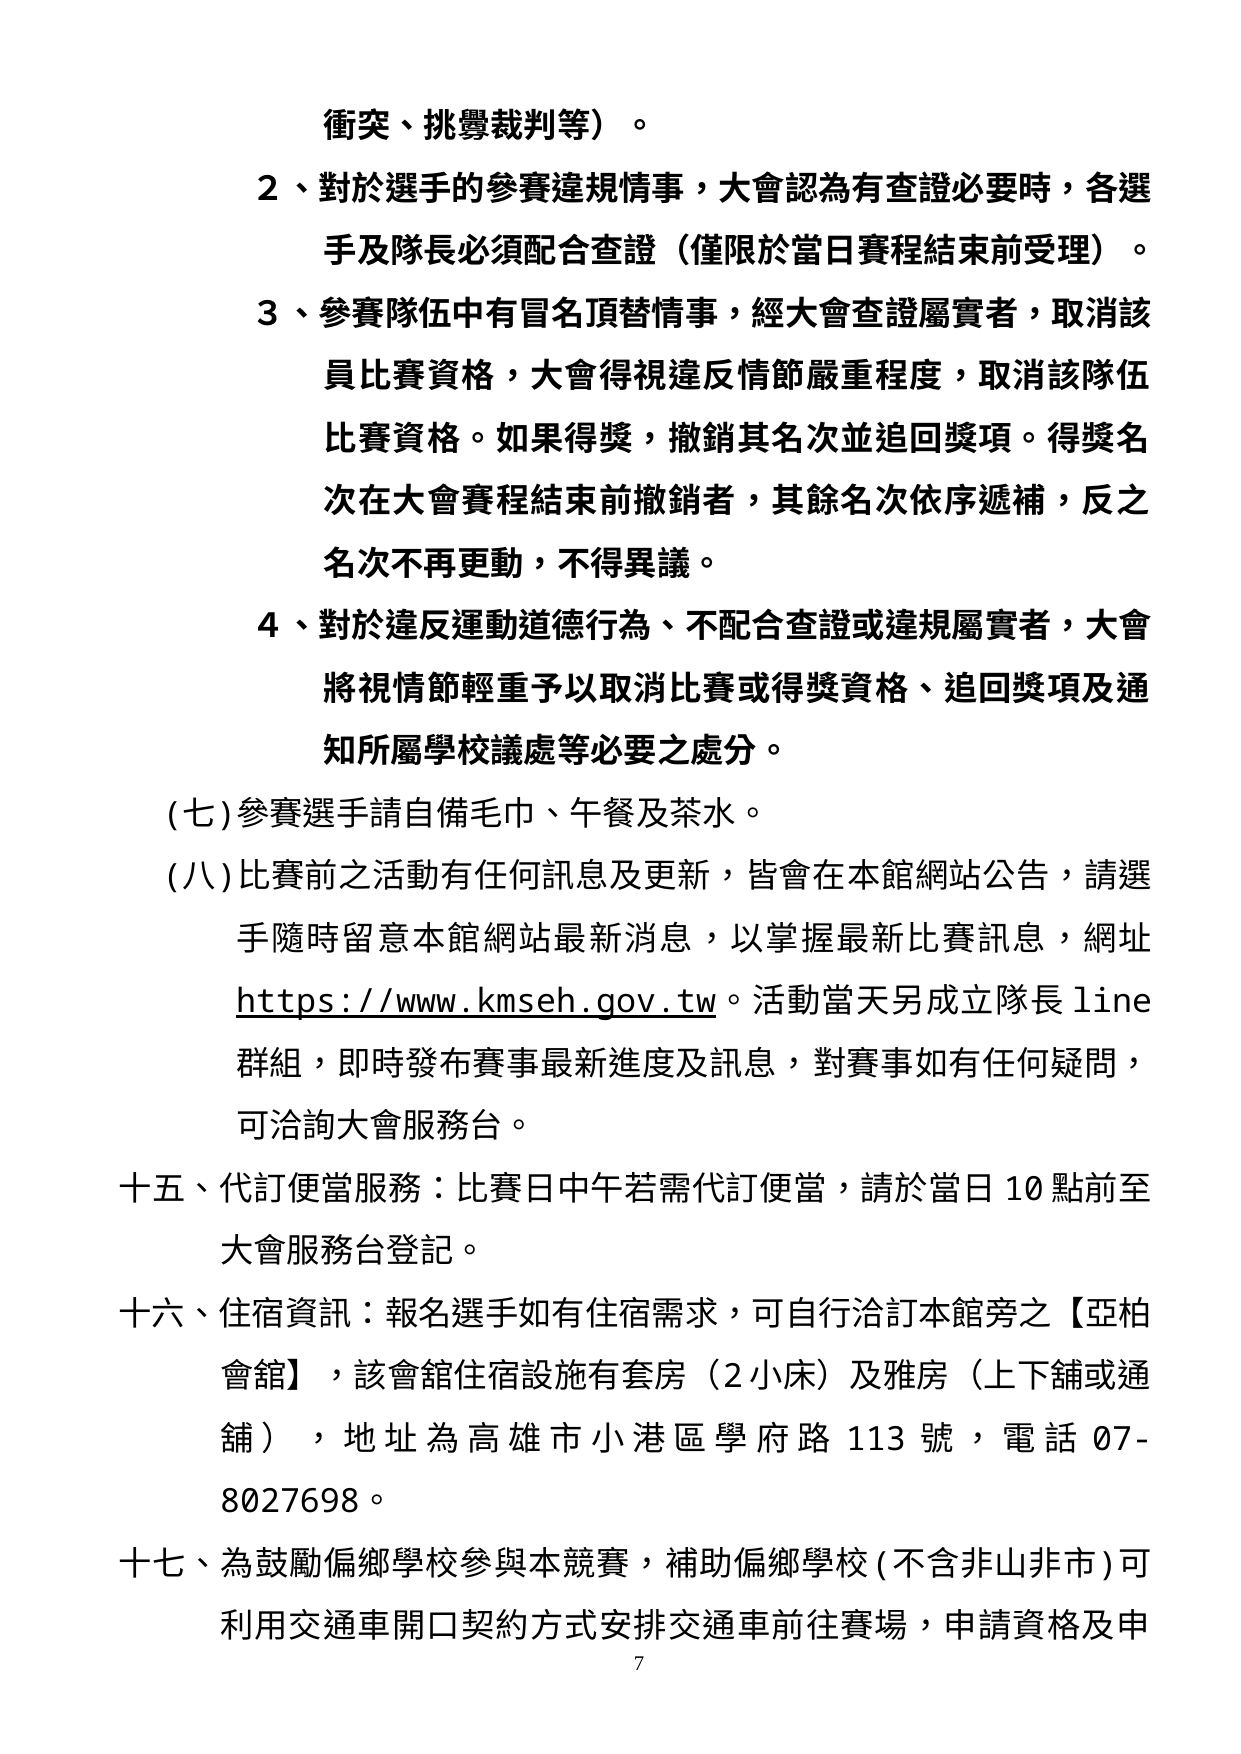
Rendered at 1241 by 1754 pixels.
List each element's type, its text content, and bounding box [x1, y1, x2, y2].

text ４、對於違反運動道德行為、不配合查證或違規屬實者，大會將視情節輕重予以取消比賽或得獎資格、追回獎項及通知所屬學校議處等必要之處分。 [118, 581, 1152, 769]
text 十六、住宿資訊：報名選手如有住宿需求，可自行洽訂本館旁之【亞柏會舘】，該會舘住宿設施有套房（2小床）及雅房（上下舖或通舖），地址為高雄市小港區學府路113號，電話07-8027698。 [118, 1269, 1152, 1519]
text ２、對於選手的參賽違規情事，大會認為有查證必要時，各選手及隊長必須配合查證（僅限於當日賽程結束前受理）。 [118, 144, 1152, 269]
text ３、參賽隊伍中有冒名頂替情事，經大會查證屬實者，取消該員比賽資格，大會得視違反情節嚴重程度，取消該隊伍比賽資格。如果得獎，撤銷其名次並追回獎項。得獎名次在大會賽程結束前撤銷者，其餘名次依序遞補，反之，名次不再更動，不得異議。 [118, 269, 1152, 581]
text (八)比賽前之活動有任何訊息及更新，皆會在本館網站公告，請選手隨時留意本館網站最新消息，以掌握最新比賽訊息，網址https://www.kmseh.gov.tw。活動當天另成立隊長line群組，即時發布賽事最新進度及訊息，對賽事如有任何疑問，可洽詢大會服務台。 [162, 831, 1152, 1144]
text 衝突、挑釁裁判等）。 [118, 81, 1152, 144]
text 十七、為鼓勵偏鄉學校參與本競賽，補助偏鄉學校(不含非山非市)可利用交通車開口契約方式安排交通車前往賽場，申請資格及申 [118, 1519, 1152, 1644]
text (七)參賽選手請自備毛巾、午餐及茶水。 [162, 769, 1152, 831]
text 十五、代訂便當服務：比賽日中午若需代訂便當，請於當日10點前至大會服務台登記。 [118, 1144, 1152, 1269]
